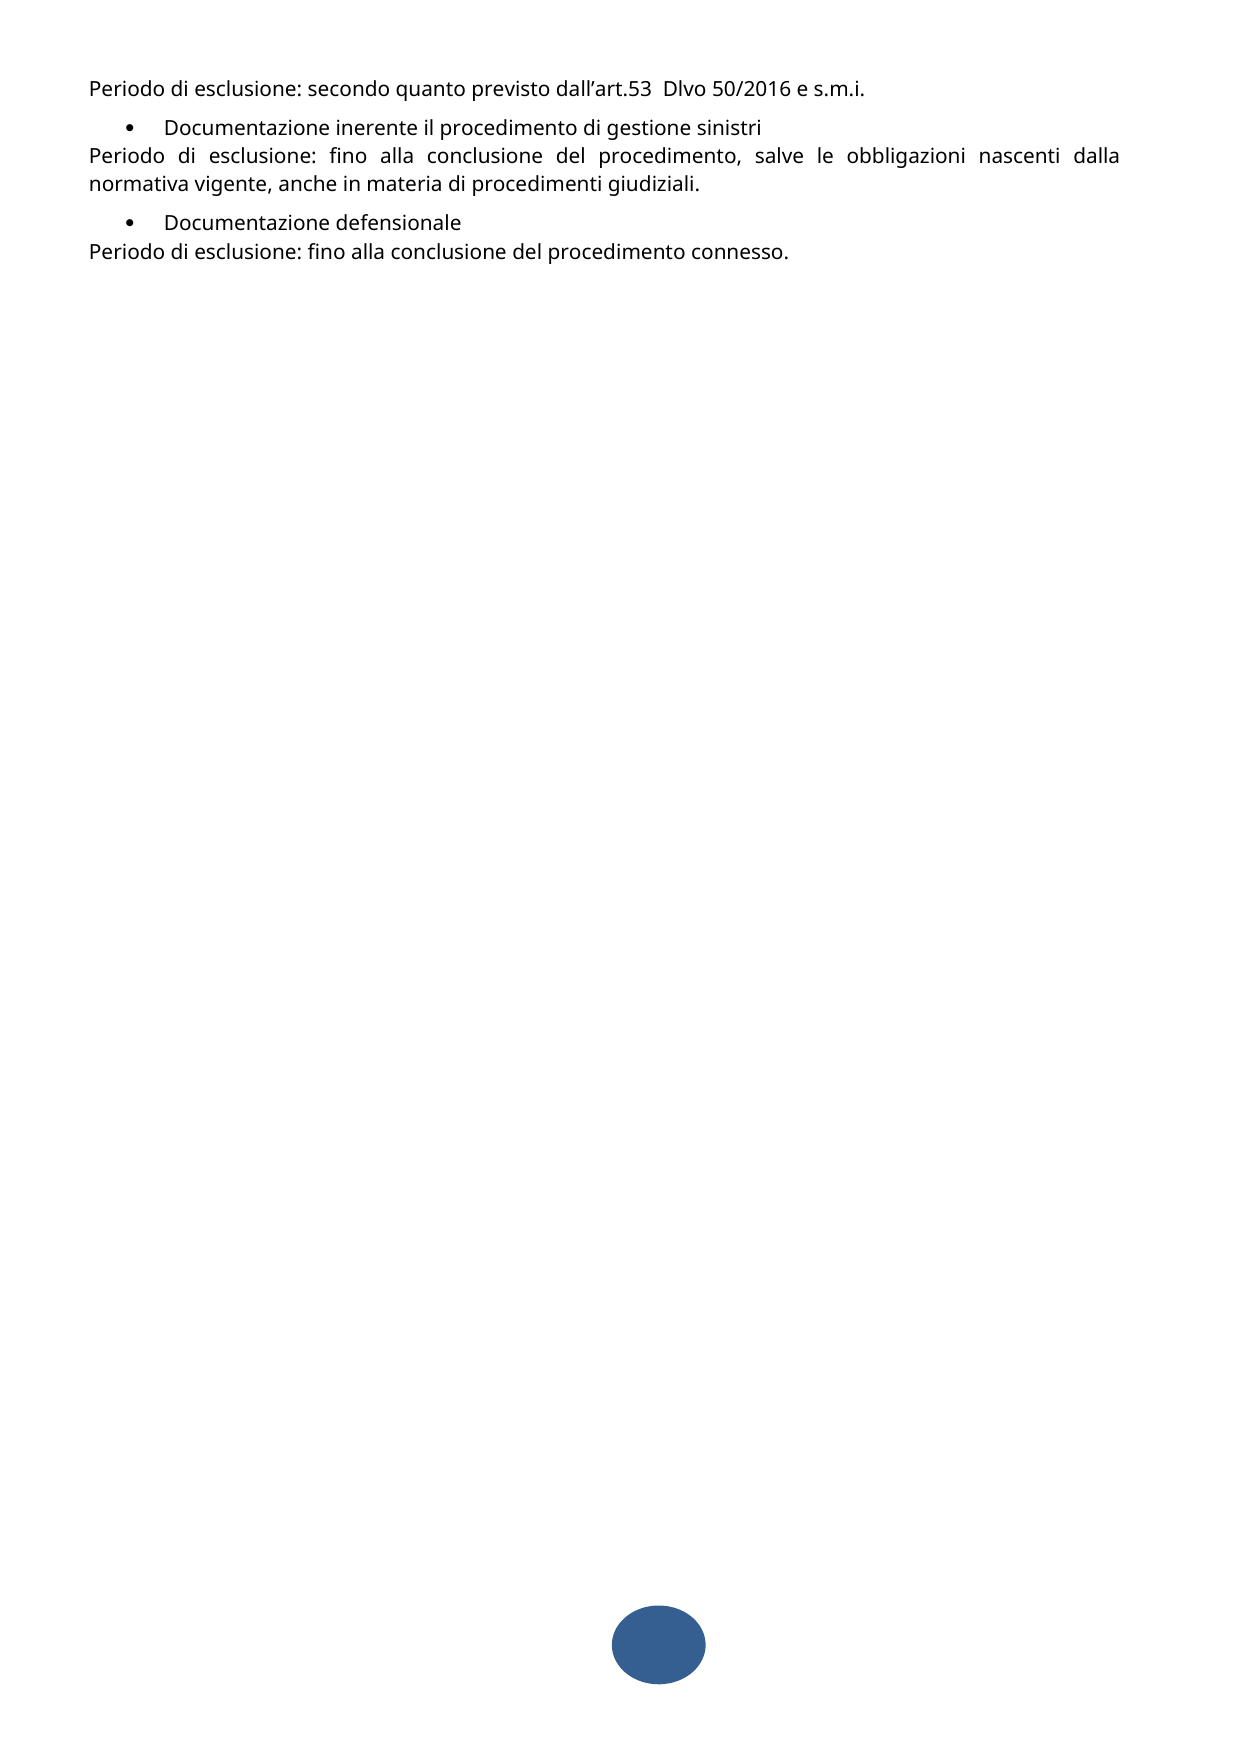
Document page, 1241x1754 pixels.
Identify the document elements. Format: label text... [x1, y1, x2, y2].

text Periodo di esclusione: secondo quanto previsto dall’art.53 Dlvo 50/2016 e s.m.i. [89, 74, 1122, 102]
list Documentazione inerente il procedimento di gestione sinistri [126, 113, 1122, 141]
text Periodo di esclusione: fino alla conclusione del procedimento, salve le obbligazioni nascenti dalla normativa vigente, anche in materia di procedimenti giudiziali. [89, 141, 1122, 198]
list Documentazione defensionale [126, 208, 1122, 237]
text Periodo di esclusione: fino alla conclusione del procedimento connesso. [89, 237, 1122, 265]
